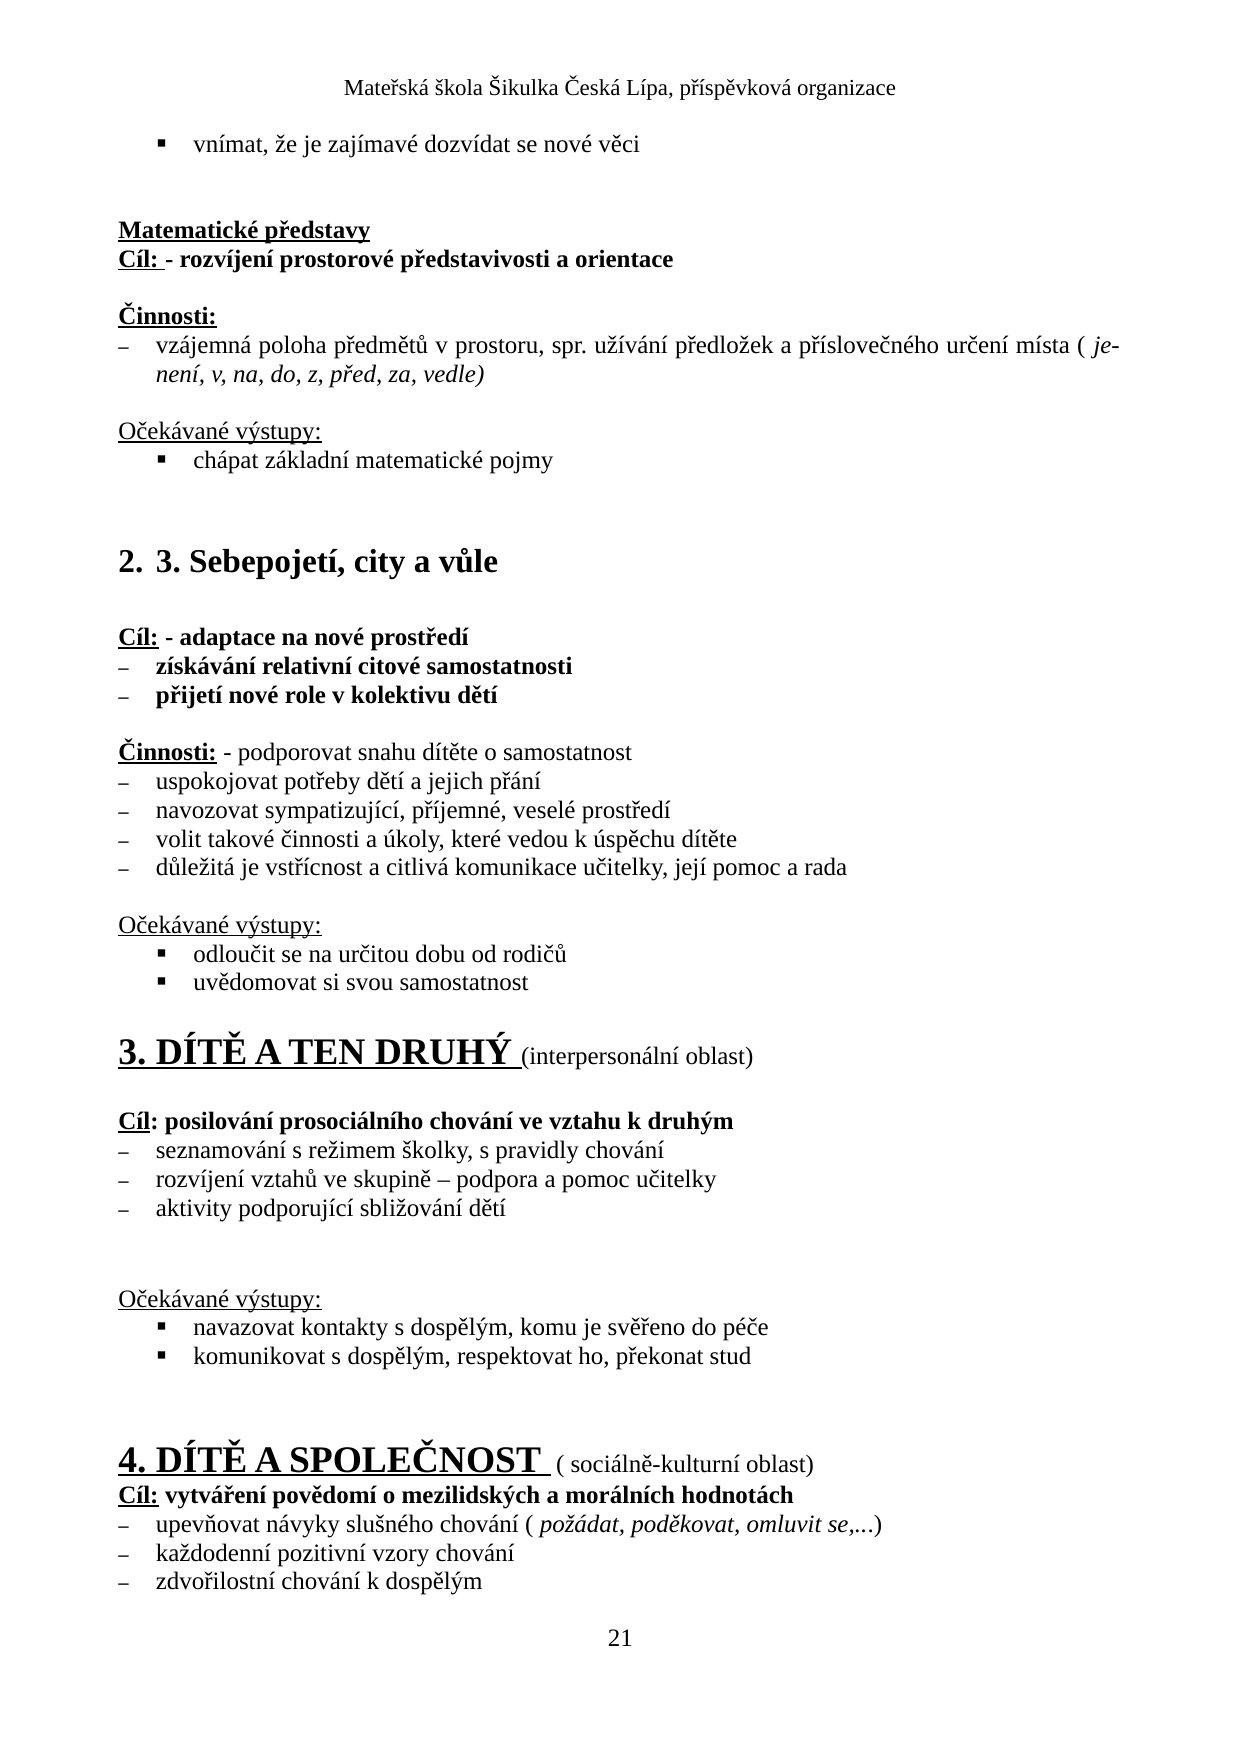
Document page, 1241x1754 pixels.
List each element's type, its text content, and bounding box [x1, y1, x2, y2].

text Očekávané výstupy: [118, 910, 1122, 939]
list seznamování s režimem školky, s pravidly chování [118, 1135, 1122, 1164]
text Činnosti: [118, 301, 1122, 330]
text Cíl: vytváření povědomí o mezilidských a morálních hodnotách [118, 1480, 1122, 1509]
text Cíl: posilování prosociálního chování ve vztahu k druhým [118, 1106, 1122, 1135]
list 3. Sebepojetí, city a vůle [118, 541, 1122, 579]
list aktivity podporující sbližování dětí [118, 1193, 1122, 1221]
text Očekávané výstupy: [118, 1284, 1122, 1312]
list volit takové činnosti a úkoly, které vedou k úspěchu dítěte [118, 824, 1122, 852]
list vzájemná poloha předmětů v prostoru, spr. užívání předložek a příslovečného určení místa ( je-není, v, na, do, z, před, za, vedle) [118, 330, 1122, 388]
list uspokojovat potřeby dětí a jejich přání [118, 766, 1122, 795]
text 4. DÍTĚ A SPOLEČNOST ( sociálně-kulturní oblast) [118, 1437, 1122, 1480]
list důležitá je vstřícnost a citlivá komunikace učitelky, její pomoc a rada [118, 852, 1122, 881]
list získávání relativní citové samostatnosti [118, 651, 1122, 680]
list odloučit se na určitou dobu od rodičů [156, 939, 1122, 967]
text Cíl: - adaptace na nové prostředí [118, 622, 1122, 651]
text 3. DÍTĚ A TEN DRUHÝ (interpersonální oblast) [118, 1030, 1122, 1073]
list vnímat, že je zajímavé dozvídat se nové věci [156, 129, 1122, 158]
list uvědomovat si svou samostatnost [156, 967, 1122, 996]
text Činnosti: - podporovat snahu dítěte o samostatnost [118, 737, 1122, 766]
list upevňovat návyky slušného chování ( požádat, poděkovat, omluvit se,...) [118, 1509, 1122, 1538]
text Očekávané výstupy: [118, 416, 1122, 445]
text Matematické představy [118, 215, 1122, 244]
list navazovat kontakty s dospělým, komu je svěřeno do péče [156, 1312, 1122, 1341]
list chápat základní matematické pojmy [156, 445, 1122, 474]
list komunikovat s dospělým, respektovat ho, překonat stud [156, 1341, 1122, 1370]
list navozovat sympatizující, příjemné, veselé prostředí [118, 795, 1122, 824]
list přijetí nové role v kolektivu dětí [118, 680, 1122, 709]
list každodenní pozitivní vzory chování [118, 1538, 1122, 1566]
list zdvořilostní chování k dospělým [118, 1566, 1122, 1595]
text Cíl: - rozvíjení prostorové představivosti a orientace [118, 244, 1122, 273]
list rozvíjení vztahů ve skupině – podpora a pomoc učitelky [118, 1164, 1122, 1193]
